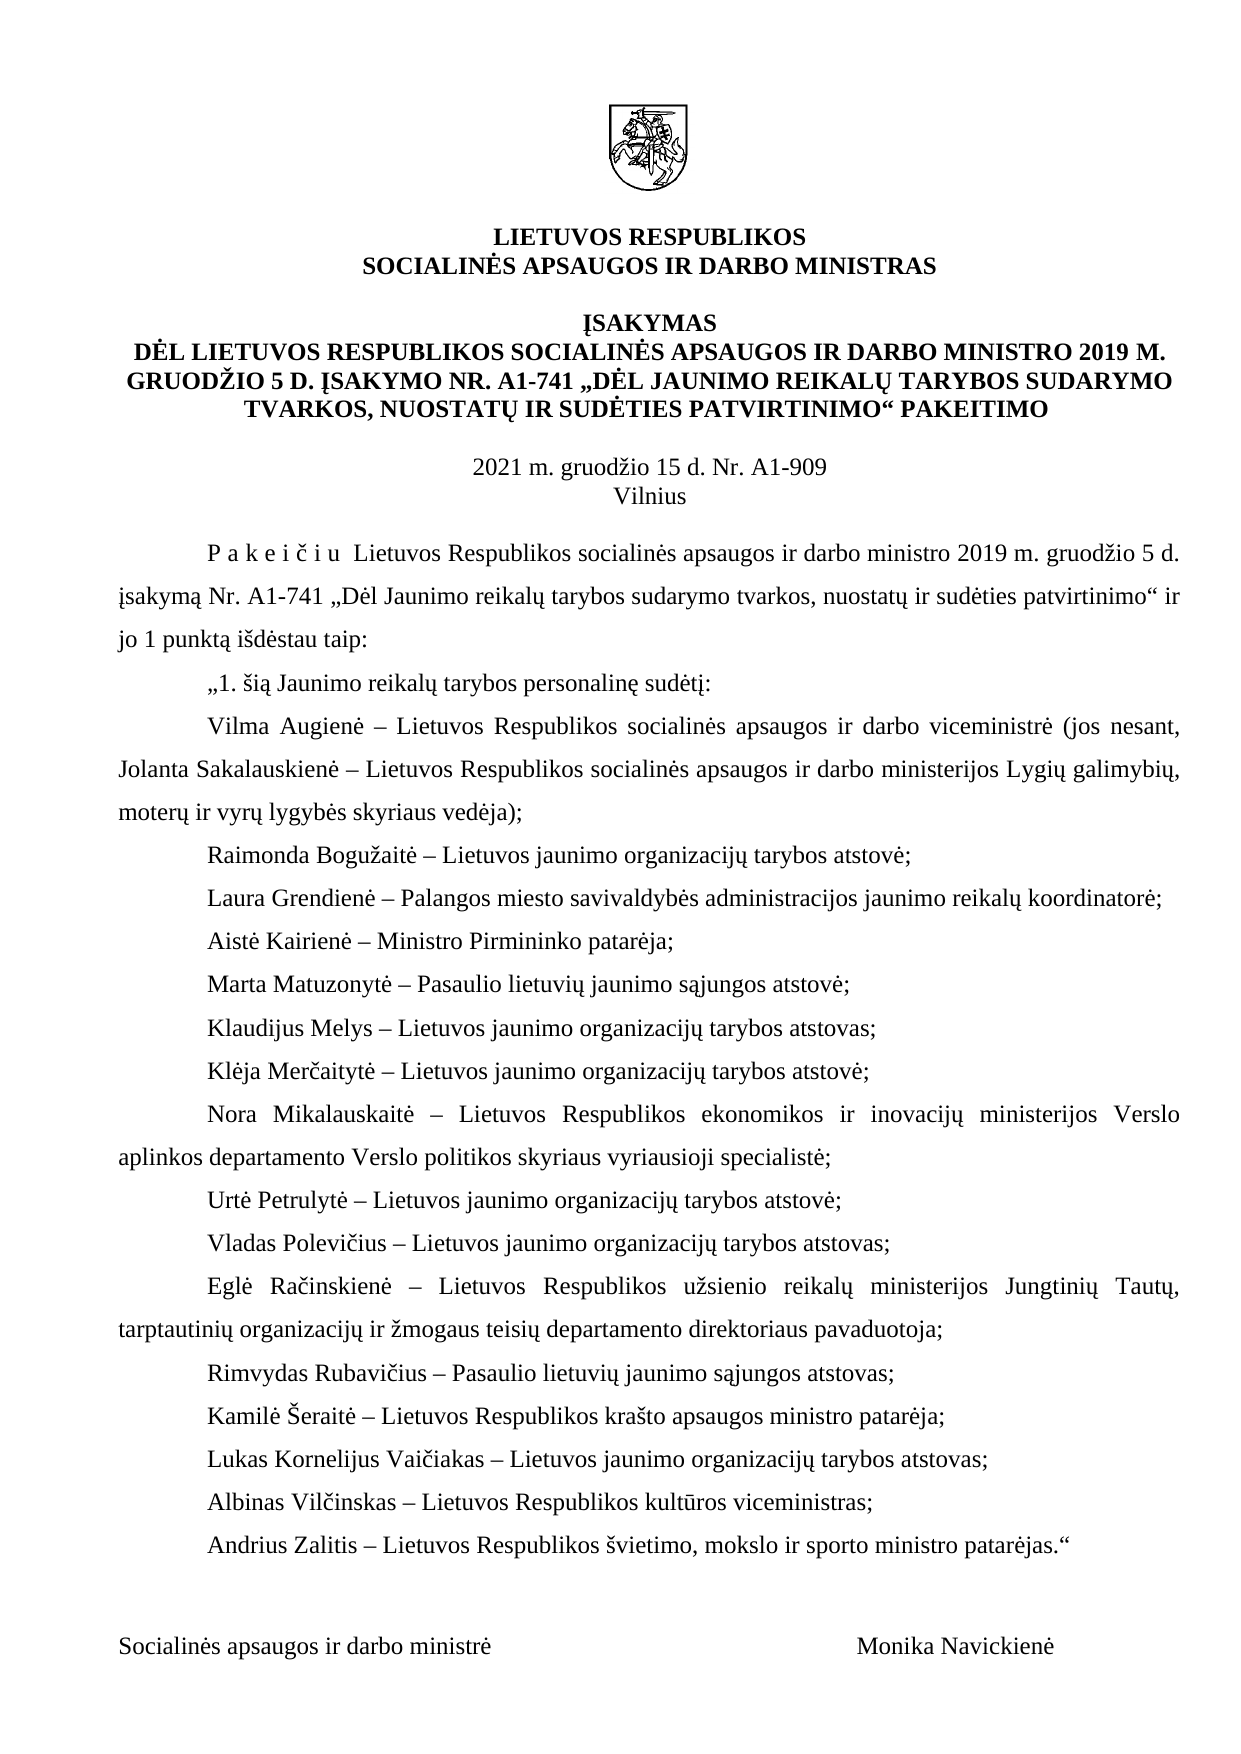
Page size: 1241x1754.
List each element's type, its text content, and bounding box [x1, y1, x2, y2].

text LIETUVOS RESPUBLIKOS [118, 222, 1181, 251]
text Klėja Merčaitytė – Lietuvos jaunimo organizacijų tarybos atstovė; [118, 1056, 1181, 1084]
text ĮSAKYMAS [118, 308, 1181, 337]
text Marta Matuzonytė – Pasaulio lietuvių jaunimo sąjungos atstovė; [118, 969, 1181, 998]
text Rimvydas Rubavičius – Pasaulio lietuvių jaunimo sąjungos atstovas; [118, 1358, 1181, 1386]
text DĖL LIETUVOS RESPUBLIKOS SOCIALINĖS APSAUGOS IR DARBO MINISTRO 2019 M. GRUODŽIO 5 D. ĮSAKYMO NR. A1-741 „DĖL JAUNIMO REIKALŲ TARYBOS SUDARYMO TVARKOS, NUOSTATŲ IR SUDĖTIES PATVIRTINIMO“ PAKEITIMO [118, 337, 1181, 423]
text Lukas Kornelijus Vaičiakas – Lietuvos jaunimo organizacijų tarybos atstovas; [118, 1444, 1181, 1473]
text Aistė Kairienė – Ministro Pirmininko patarėja; [118, 926, 1181, 955]
text Raimonda Bogužaitė – Lietuvos jaunimo organizacijų tarybos atstovė; [118, 840, 1181, 869]
text Nora Mikalauskaitė – Lietuvos Respublikos ekonomikos ir inovacijų ministerijos Verslo aplinkos departamento Verslo politikos skyriaus vyriausioji specialistė; [118, 1099, 1181, 1171]
text Vilma Augienė – Lietuvos Respublikos socialinės apsaugos ir darbo viceministrė (jos nesant, Jolanta Sakalauskienė – Lietuvos Respublikos socialinės apsaugos ir darbo ministerijos Lygių galimybių, moterų ir vyrų lygybės skyriaus vedėja); [118, 711, 1181, 826]
text „1. šią Jaunimo reikalų tarybos personalinę sudėtį: [118, 668, 1181, 696]
text Kamilė Šeraitė – Lietuvos Respublikos krašto apsaugos ministro patarėja; [118, 1401, 1181, 1429]
text Urtė Petrulytė – Lietuvos jaunimo organizacijų tarybos atstovė; [118, 1185, 1181, 1214]
text Andrius Zalitis – Lietuvos Respublikos švietimo, mokslo ir sporto ministro patarėjas.“ [118, 1530, 1181, 1559]
text Socialinės apsaugos ir darbo ministrė Monika Navickienė [118, 1631, 1181, 1659]
text Klaudijus Melys – Lietuvos jaunimo organizacijų tarybos atstovas; [118, 1013, 1181, 1041]
text Vladas Polevičius – Lietuvos jaunimo organizacijų tarybos atstovas; [118, 1228, 1181, 1257]
text 2021 m. gruodžio 15 d. Nr. A1-909 [118, 452, 1181, 481]
text P a k e i č i u Lietuvos Respublikos socialinės apsaugos ir darbo ministro 2019 m. gruodžio 5 d. įsakymą Nr. A1-741 „Dėl Jaunimo reikalų tarybos sudarymo tvarkos, nuostatų ir sudėties patvirtinimo“ ir jo 1 punktą išdėstau taip: [118, 538, 1181, 653]
text Eglė Račinskienė – Lietuvos Respublikos užsienio reikalų ministerijos Jungtinių Tautų, tarptautinių organizacijų ir žmogaus teisių departamento direktoriaus pavaduotoja; [118, 1271, 1181, 1343]
text SOCIALINĖS APSAUGOS IR DARBO MINISTRAS [118, 251, 1181, 279]
text Vilnius [118, 481, 1181, 509]
text Laura Grendienė – Palangos miesto savivaldybės administracijos jaunimo reikalų koordinatorė; [118, 883, 1181, 912]
text Albinas Vilčinskas – Lietuvos Respublikos kultūros viceministras; [118, 1487, 1181, 1516]
